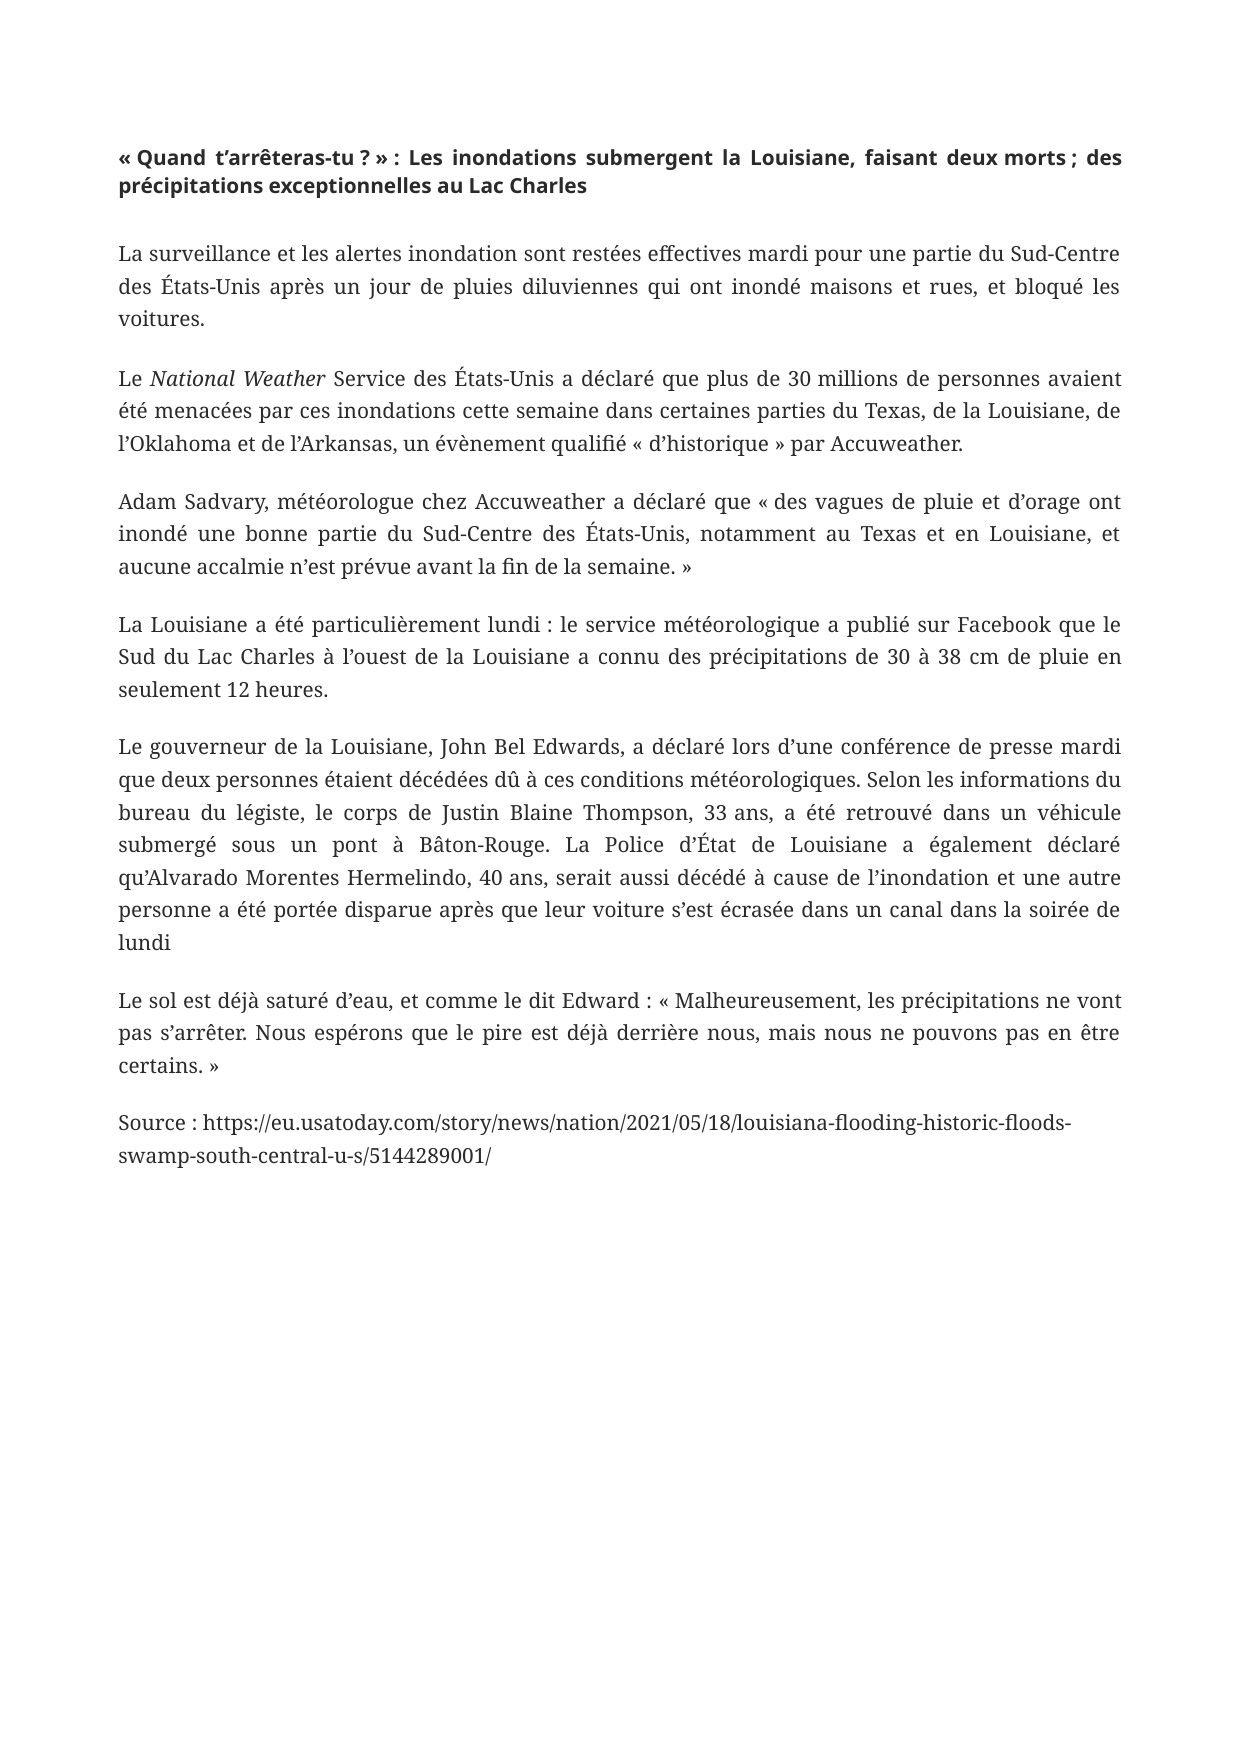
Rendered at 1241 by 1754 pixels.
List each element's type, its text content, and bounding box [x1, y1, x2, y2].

text Le National Weather Service des États-Unis a déclaré que plus de 30 millions de personnes avaient été menacées par ces inondations cette semaine dans certaines parties du Texas, de la Louisiane, de l’Oklahoma et de l’Arkansas, un évènement qualifié « d’historique » par Accuweather. [118, 364, 1122, 458]
text Le sol est déjà saturé d’eau, et comme le dit Edward : « Malheureusement, les précipitations ne vont pas s’arrêter. Nous espérons que le pire est déjà derrière nous, mais nous ne pouvons pas en être certains. » [118, 986, 1122, 1079]
text Le gouverneur de la Louisiane, John Bel Edwards, a déclaré lors d’une conférence de presse mardi que deux personnes étaient décédées dû à ces conditions météorologiques. Selon les informations du bureau du légiste, le corps de Justin Blaine Thompson, 33 ans, a été retrouvé dans un véhicule submergé sous un pont à Bâton-Rouge. La Police d’État de Louisiane a également déclaré qu’Alvarado Morentes Hermelindo, 40 ans, serait aussi décédé à cause de l’inondation et une autre personne a été portée disparue après que leur voiture s’est écrasée dans un canal dans la soirée de lundi [118, 732, 1122, 957]
text La Louisiane a été particulièrement lundi : le service météorologique a publié sur Facebook que le Sud du Lac Charles à l’ouest de la Louisiane a connu des précipitations de 30 à 38 cm de pluie en seulement 12 heures. [118, 610, 1122, 703]
text La surveillance et les alertes inondation sont restées effectives mardi pour une partie du Sud-Centre des États-Unis après un jour de pluies diluviennes qui ont inondé maisons et rues, et bloqué les voitures. [118, 239, 1122, 333]
text Adam Sadvary, météorologue chez Accuweather a déclaré que « des vagues de pluie et d’orage ont inondé une bonne partie du Sud-Centre des États-Unis, notamment au Texas et en Louisiane, et aucune accalmie n’est prévue avant la fin de la semaine. » [118, 487, 1122, 581]
subtitle « Quand t’arrêteras-tu ? » : Les inondations submergent la Louisiane, faisant deux morts ; des précipitations exceptionnelles au Lac Charles [118, 143, 1122, 200]
text Source : https://eu.usatoday.com/story/news/nation/2021/05/18/louisiana-flooding-historic-floods-swamp-south-central-u-s/5144289001/ [118, 1108, 1122, 1169]
